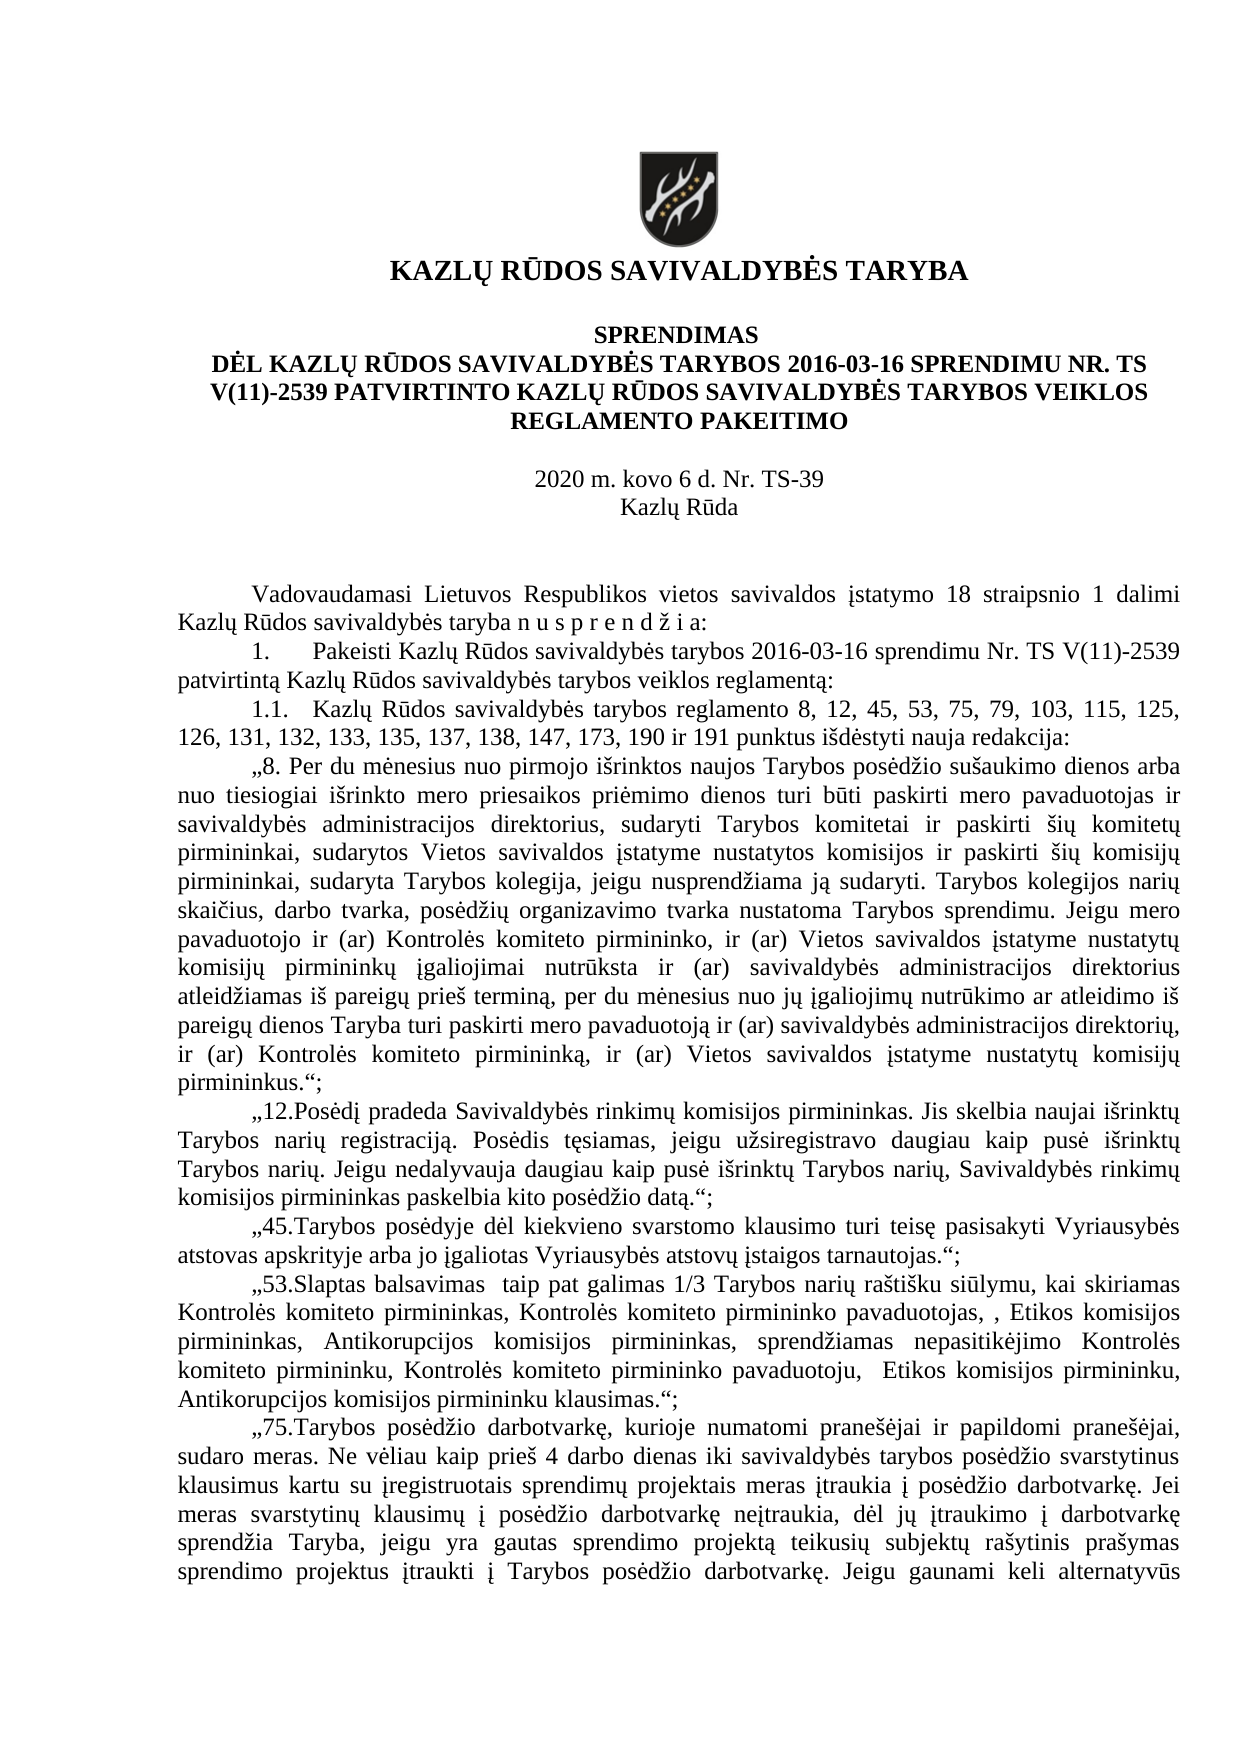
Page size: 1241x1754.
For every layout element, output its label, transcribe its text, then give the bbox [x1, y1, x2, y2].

text 1.1. Kazlų Rūdos savivaldybės tarybos reglamento 8, 12, 45, 53, 75, 79, 103, 115, 125, 126, 131, 132, 133, 135, 137, 138, 147, 173, 190 ir 191 punktus išdėstyti nauja redakcija: [177, 694, 1181, 751]
text SPRENDIMAS [177, 320, 1181, 349]
text „12.Posėdį pradeda Savivaldybės rinkimų komisijos pirmininkas. Jis skelbia naujai išrinktų Tarybos narių registraciją. Posėdis tęsiamas, jeigu užsiregistravo daugiau kaip pusė išrinktų Tarybos narių. Jeigu nedalyvauja daugiau kaip pusė išrinktų Tarybos narių, Savivaldybės rinkimų komisijos pirmininkas paskelbia kito posėdžio datą.“; [177, 1096, 1181, 1211]
text „8. Per du mėnesius nuo pirmojo išrinktos naujos Tarybos posėdžio sušaukimo dienos arba nuo tiesiogiai išrinkto mero priesaikos priėmimo dienos turi būti paskirti mero pavaduotojas ir savivaldybės administracijos direktorius, sudaryti Tarybos komitetai ir paskirti šių komitetų pirmininkai, sudarytos Vietos savivaldos įstatyme nustatytos komisijos ir paskirti šių komisijų pirmininkai, sudaryta Tarybos kolegija, jeigu nusprendžiama ją sudaryti. Tarybos kolegijos narių skaičius, darbo tvarka, posėdžių organizavimo tvarka nustatoma Tarybos sprendimu. Jeigu mero pavaduotojo ir (ar) Kontrolės komiteto pirmininko, ir (ar) Vietos savivaldos įstatyme nustatytų komisijų pirmininkų įgaliojimai nutrūksta ir (ar) savivaldybės administracijos direktorius atleidžiamas iš pareigų prieš terminą, per du mėnesius nuo jų įgaliojimų nutrūkimo ar atleidimo iš pareigų dienos Taryba turi paskirti mero pavaduotoją ir (ar) savivaldybės administracijos direktorių, ir (ar) Kontrolės komiteto pirmininką, ir (ar) Vietos savivaldos įstatyme nustatytų komisijų pirmininkus.“; [177, 751, 1181, 1096]
text „75.Tarybos posėdžio darbotvarkę, kurioje numatomi pranešėjai ir papildomi pranešėjai, sudaro meras. Ne vėliau kaip prieš 4 darbo dienas iki savivaldybės tarybos posėdžio svarstytinus klausimus kartu su įregistruotais sprendimų projektais meras įtraukia į posėdžio darbotvarkę. Jei meras svarstytinų klausimų į posėdžio darbotvarkę neįtraukia, dėl jų įtraukimo į darbotvarkę sprendžia Taryba, jeigu yra gautas sprendimo projektą teikusių subjektų rašytinis prašymas sprendimo projektus įtraukti į Tarybos posėdžio darbotvarkę. Jeigu gaunami keli alternatyvūs [177, 1412, 1181, 1585]
text Kazlų Rūda [177, 492, 1181, 521]
text „53.Slaptas balsavimas taip pat galimas 1/3 Tarybos narių raštišku siūlymu, kai skiriamas Kontrolės komiteto pirmininkas, Kontrolės komiteto pirmininko pavaduotojas, , Etikos komisijos pirmininkas, Antikorupcijos komisijos pirmininkas, sprendžiamas nepasitikėjimo Kontrolės komiteto pirmininku, Kontrolės komiteto pirmininko pavaduotoju, Etikos komisijos pirmininku, Antikorupcijos komisijos pirmininku klausimas.“; [177, 1269, 1181, 1412]
text 1. Pakeisti Kazlų Rūdos savivaldybės tarybos 2016-03-16 sprendimu Nr. TS V(11)-2539 patvirtintą Kazlų Rūdos savivaldybės tarybos veiklos reglamentą: [177, 636, 1181, 694]
text „45.Tarybos posėdyje dėl kiekvieno svarstomo klausimo turi teisę pasisakyti Vyriausybės atstovas apskrityje arba jo įgaliotas Vyriausybės atstovų įstaigos tarnautojas.“; [177, 1211, 1181, 1269]
text Vadovaudamasi Lietuvos Respublikos vietos savivaldos įstatymo 18 straipsnio 1 dalimi Kazlų Rūdos savivaldybės taryba n u s p r e n d ž i a: [177, 579, 1181, 636]
text 2020 m. kovo 6 d. Nr. TS-39 [177, 464, 1181, 492]
text KAZLŲ RŪDOS SAVIVALDYBĖS TARYBA [177, 253, 1181, 286]
text DĖL KAZLŲ RŪDOS SAVIVALDYBĖS TARYBOS 2016-03-16 SPRENDIMU NR. TS V(11)-2539 PATVIRTINTO KAZLŲ RŪDOS SAVIVALDYBĖS TARYBOS VEIKLOS REGLAMENTO PAKEITIMO [177, 349, 1181, 435]
